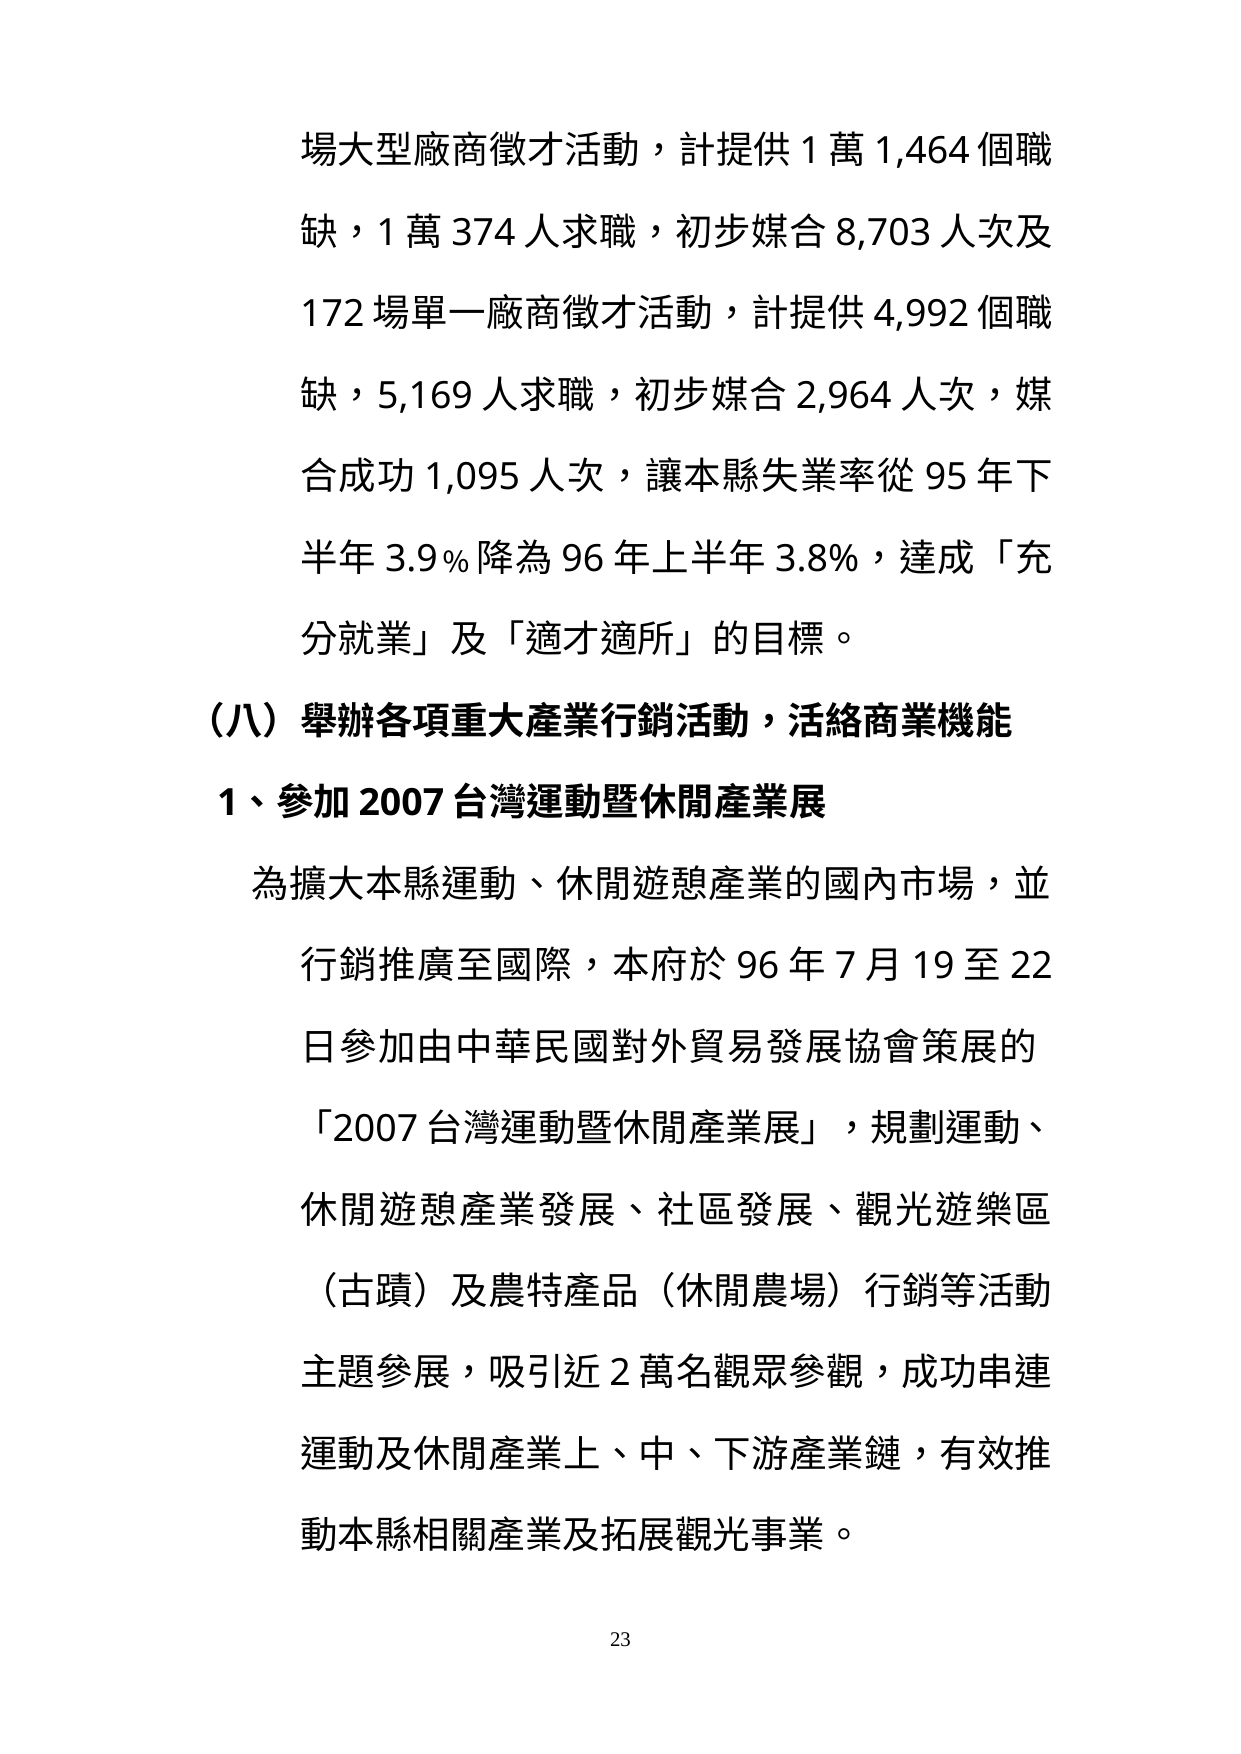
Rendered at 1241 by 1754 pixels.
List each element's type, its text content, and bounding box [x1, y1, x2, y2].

text 1、參加2007台灣運動暨休閒產業展 [187, 772, 1053, 826]
text （八）舉辦各項重大產業行銷活動，活絡商業機能 [187, 691, 1053, 745]
text 為擴大本縣運動、休閒遊憩產業的國內市場，並行銷推廣至國際，本府於96年7月19至22日參加由中華民國對外貿易發展協會策展的「2007台灣運動暨休閒產業展」，規劃運動、休閒遊憩產業發展、社區發展、觀光遊樂區（古蹟）及農特產品（休閒農場）行銷等活動主題參展，吸引近2萬名觀眾參觀，成功串連運動及休閒產業上、中、下游產業鏈，有效推動本縣相關產業及拓展觀光事業。 [187, 854, 1053, 1559]
text 場大型廠商徵才活動，計提供1萬1,464個職缺，1萬374人求職，初步媒合8,703人次及172場單一廠商徵才活動，計提供4,992個職缺，5,169人求職，初步媒合2,964人次，媒合成功1,095人次，讓本縣失業率從95年下半年3.9﹪降為96年上半年3.8%，達成「充分就業」及「適才適所」的目標。 [187, 120, 1053, 663]
